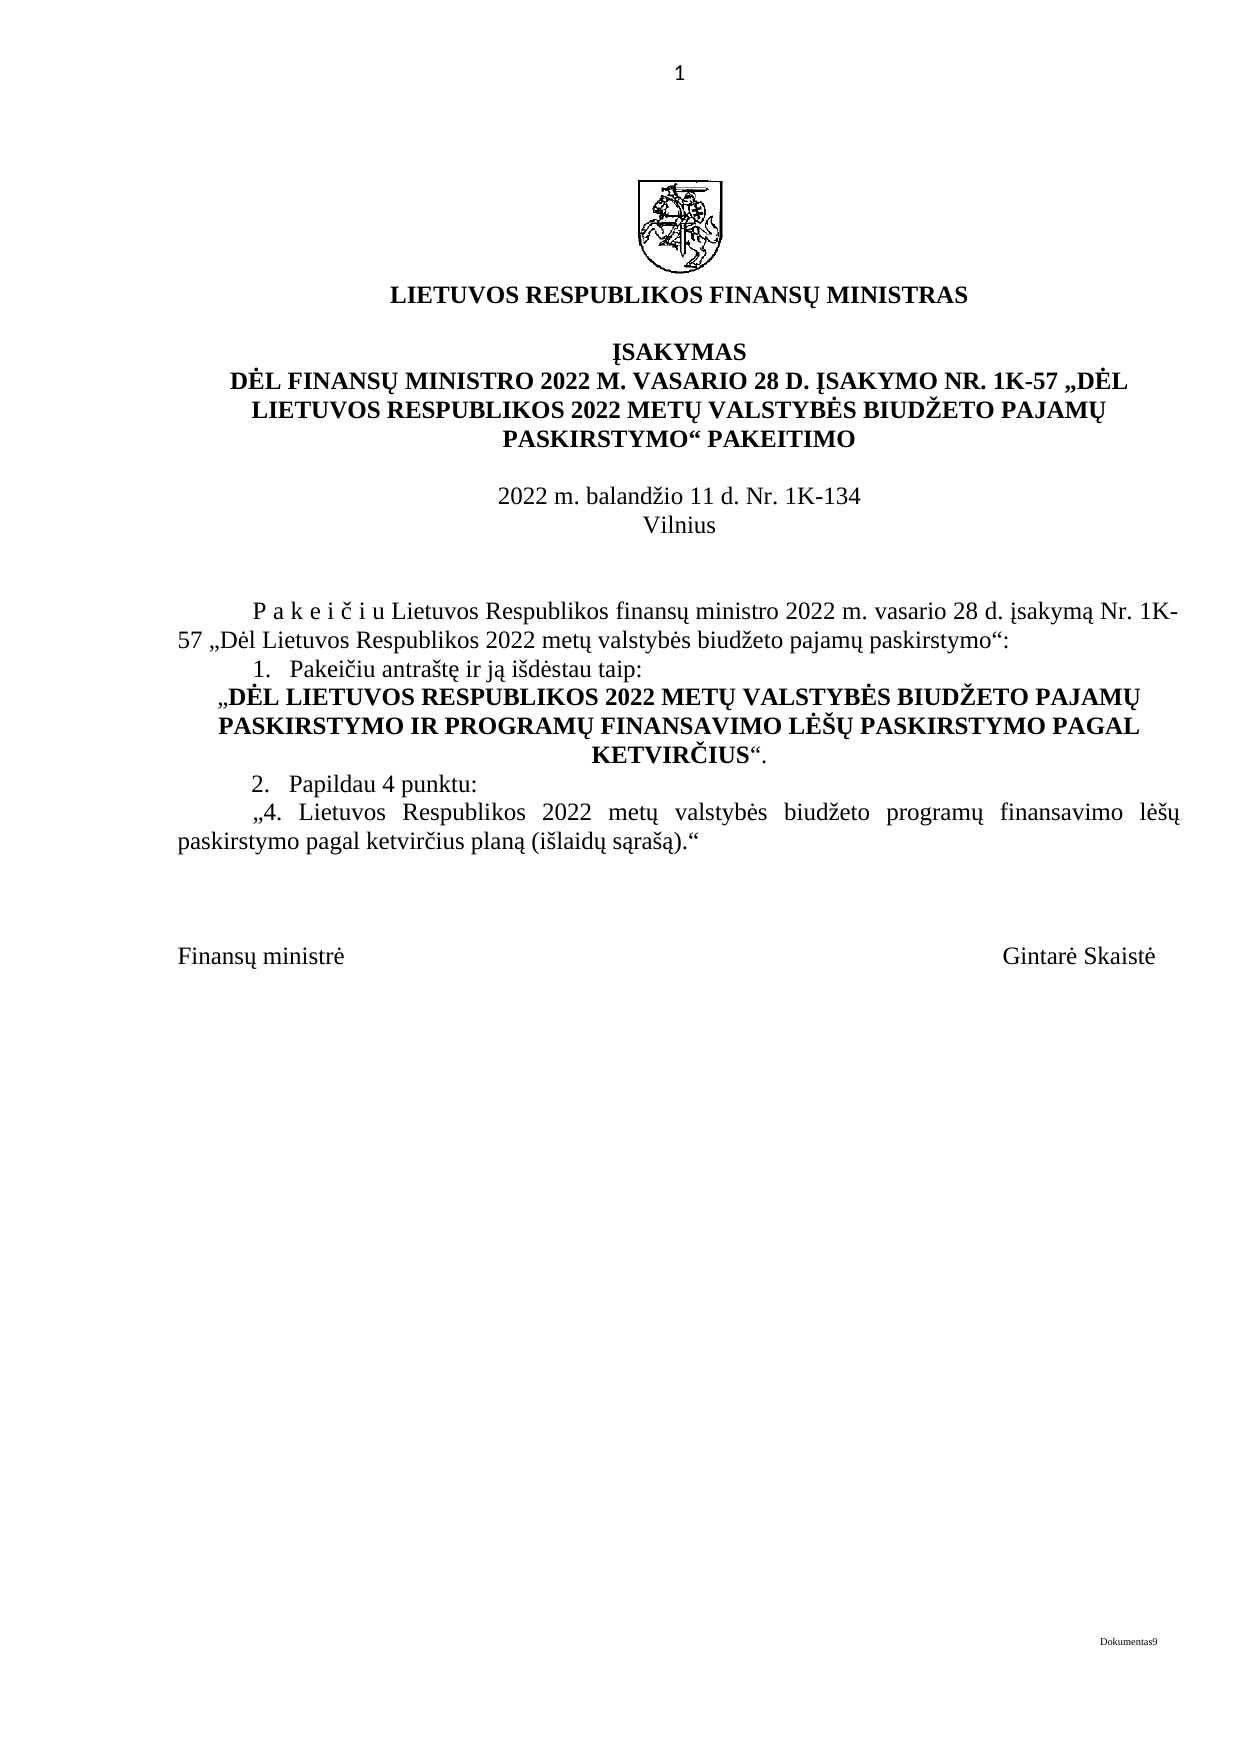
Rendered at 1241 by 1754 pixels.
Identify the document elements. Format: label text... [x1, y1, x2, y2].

text 1. Pakeičiu antraštę ir ją išdėstau taip: [252, 654, 1181, 682]
text Vilnius [177, 510, 1181, 539]
text LIETUVOS RESPUBLIKOS FINANSŲ MINISTRAS [177, 280, 1181, 309]
text 2022 m. balandžio 11 d. Nr. 1K-134 [177, 481, 1181, 510]
text ĮSAKYMAS [177, 337, 1181, 366]
text 2. Papildau 4 punktu: [251, 769, 1181, 797]
text DĖL FINANSŲ MINISTRO 2022 M. VASARIO 28 D. ĮSAKYMO NR. 1K-57 „DĖL LIETUVOS RESPUBLIKOS 2022 METŲ VALSTYBĖS BIUDŽETO PAJAMŲ PASKIRSTYMO“ PAKEITIMO [177, 366, 1181, 452]
text P a k e i č i u Lietuvos Respublikos finansų ministro 2022 m. vasario 28 d. įsakymą Nr. 1K-57 „Dėl Lietuvos Respublikos 2022 metų valstybės biudžeto pajamų paskirstymo“: [177, 596, 1181, 654]
text Finansų ministrė Gintarė Skaistė [177, 941, 1181, 970]
text „DĖL LIETUVOS RESPUBLIKOS 2022 METŲ VALSTYBĖS BIUDŽETO PAJAMŲ PASKIRSTYMO IR PROGRAMŲ FINANSAVIMO LĖŠŲ PASKIRSTYMO PAGAL KETVIRČIUS“. [177, 682, 1181, 769]
text „4. Lietuvos Respublikos 2022 metų valstybės biudžeto programų finansavimo lėšų paskirstymo pagal ketvirčius planą (išlaidų sąrašą).“ [177, 797, 1181, 855]
